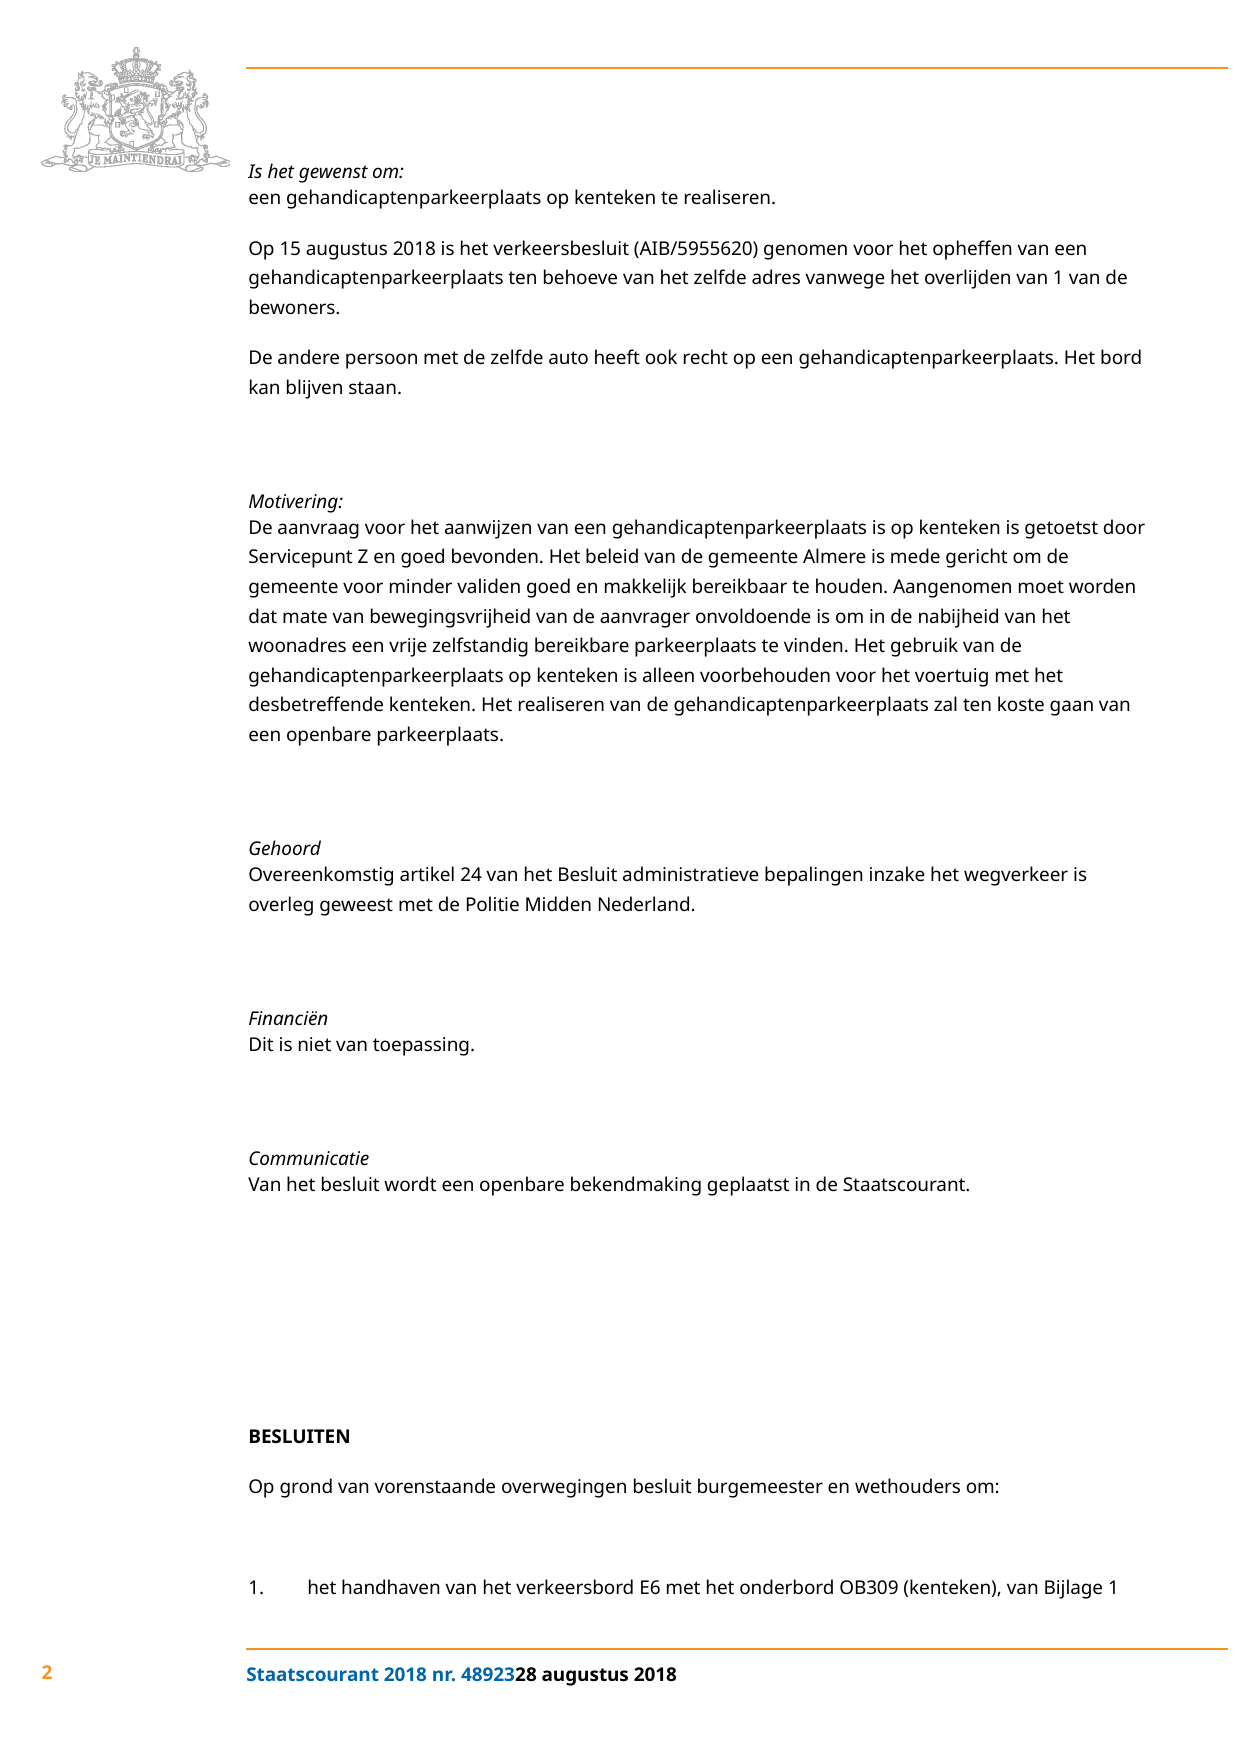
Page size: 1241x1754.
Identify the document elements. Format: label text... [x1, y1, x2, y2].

text Financiën [248, 1005, 1152, 1031]
text Overeenkomstig artikel 24 van het Besluit administratieve bepalingen inzake het wegverkeer is overleg geweest met de Politie Midden Nederland. [248, 861, 1152, 917]
text een gehandicaptenparkeerplaats op kenteken te realiseren. [248, 184, 1152, 210]
text Op grond van vorenstaande overwegingen besluit burgemeester en wethouders om: [248, 1474, 1152, 1499]
text BESLUITEN [248, 1423, 1152, 1449]
text Dit is niet van toepassing. [248, 1031, 1152, 1057]
text De aanvraag voor het aanwijzen van een gehandicaptenparkeerplaats is op kenteken is getoetst door Servicepunt Z en goed bevonden. Het beleid van de gemeente Almere is mede gericht om de gemeente voor minder validen goed en makkelijk bereikbaar te houden. Aangenomen moet worden dat mate van bewegingsvrijheid van de aanvrager onvoldoende is om in de nabijheid van het woonadres een vrije zelfstandig bereikbare parkeerplaats te vinden. Het gebruik van de gehandicaptenparkeerplaats op kenteken is alleen voorbehouden voor het voertuig met het desbetreffende kenteken. Het realiseren van de gehandicaptenparkeerplaats zal ten koste gaan van een openbare parkeerplaats. [248, 514, 1152, 747]
text De andere persoon met de zelfde auto heeft ook recht op een gehandicaptenparkeerplaats. Het bord kan blijven staan. [248, 344, 1152, 400]
picture [41, 47, 231, 172]
text Op 15 augustus 2018 is het verkeersbesluit (AIB/5955620) genomen voor het opheffen van een gehandicaptenparkeerplaats ten behoeve van het zelfde adres vanwege het overlijden van 1 van de bewoners. [248, 235, 1152, 320]
text Communicatie [248, 1145, 1152, 1171]
text Motivering: [248, 488, 1152, 514]
list het handhaven van het verkeersbord E6 met het onderbord OB309 (kenteken), van Bijlage 1 [248, 1574, 1152, 1600]
text Is het gewenst om: [248, 159, 1152, 184]
text Gehoord [248, 836, 1152, 861]
text Van het besluit wordt een openbare bekendmaking geplaatst in de Staatscourant. [248, 1171, 1152, 1197]
